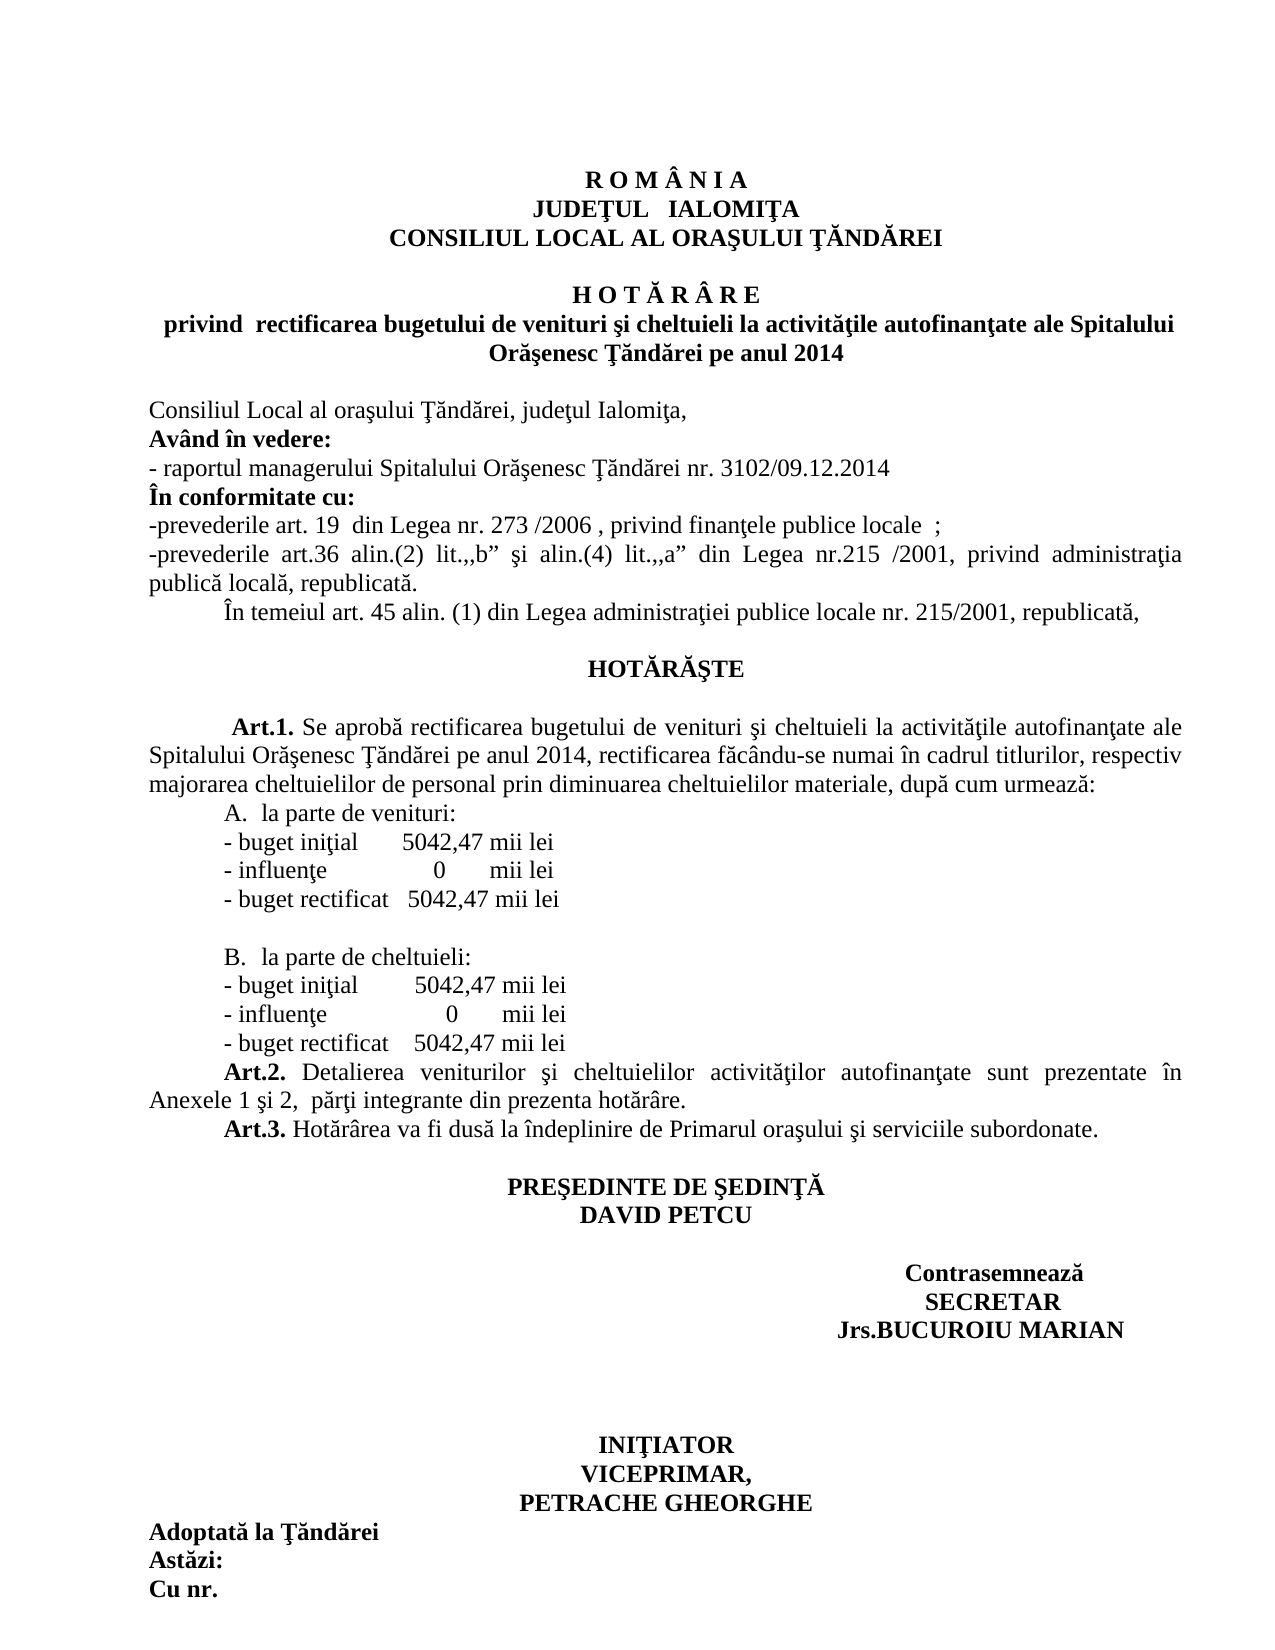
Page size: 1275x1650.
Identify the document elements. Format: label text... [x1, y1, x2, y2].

text -prevederile art.36 alin.(2) lit.,,b” şi alin.(4) lit.,,a” din Legea nr.215 /2001, privind administraţia publică locală, republicată. [148, 539, 1183, 597]
text PREŞEDINTE DE ŞEDINŢĂ [148, 1172, 1183, 1201]
text - raportul managerului Spitalului Orăşenesc Ţăndărei nr. 3102/09.12.2014 [148, 453, 1183, 482]
text Adoptată la Ţăndărei [148, 1517, 1183, 1546]
text - influenţe 0 mii lei [148, 856, 1183, 884]
text Jrs.BUCUROIU MARIAN [737, 1316, 1183, 1344]
subtitle JUDEŢUL IALOMIŢA [148, 194, 1183, 223]
text HOTĂRĂŞTE [148, 654, 1183, 683]
text Art.3. Hotărârea va fi dusă la îndeplinire de Primarul oraşului şi serviciile subordonate. [148, 1114, 1183, 1143]
list la parte de cheltuieli: [223, 942, 1183, 971]
text Art.2. Detalierea veniturilor şi cheltuielilor activităţilor autofinanţate sunt prezentate în Anexele 1 şi 2, părţi integrante din prezenta hotărâre. [148, 1057, 1183, 1114]
list la parte de venituri: [223, 798, 1183, 827]
text PETRACHE GHEORGHE [148, 1488, 1183, 1517]
text Consiliul Local al oraşului Ţăndărei, judeţul Ialomiţa, [148, 396, 1183, 424]
text - buget iniţial 5042,47 mii lei [223, 971, 1183, 999]
text privind rectificarea bugetului de venituri şi cheltuieli la activităţile autofinanţate ale Spitalului Orăşenesc Ţăndărei pe anul 2014 [148, 309, 1183, 367]
text -prevederile art. 19 din Legea nr. 273 /2006 , privind finanţele publice locale ; [148, 511, 1183, 539]
text În conformitate cu: [148, 482, 1183, 511]
subtitle H O T Ă R Â R E [148, 281, 1183, 309]
subtitle CONSILIUL LOCAL AL ORAŞULUI ŢĂNDĂREI [148, 223, 1183, 252]
text Art.1. Se aprobă rectificarea bugetului de venituri şi cheltuieli la activităţile autofinanţate ale Spitalului Orăşenesc Ţăndărei pe anul 2014, rectificarea făcându-se numai în cadrul titlurilor, respectiv majorarea cheltuielilor de personal prin diminuarea cheltuielilor materiale, după cum urmează: [148, 712, 1183, 798]
text Având în vedere: [148, 424, 1183, 453]
text - buget rectificat 5042,47 mii lei [148, 884, 1183, 913]
text INIŢIATOR [148, 1431, 1183, 1459]
text - influenţe 0 mii lei [223, 999, 1183, 1028]
text - buget rectificat 5042,47 mii lei [223, 1028, 1183, 1057]
text SECRETAR [222, 1287, 1183, 1316]
title R O M Â N I A [148, 166, 1183, 194]
text În temeiul art. 45 alin. (1) din Legea administraţiei publice locale nr. 215/2001, republicată, [148, 597, 1183, 626]
text Contrasemnează [222, 1258, 1183, 1287]
text - buget iniţial 5042,47 mii lei [223, 827, 1183, 856]
text DAVID PETCU [148, 1201, 1183, 1229]
text Cu nr. [148, 1574, 1183, 1603]
text VICEPRIMAR, [148, 1459, 1183, 1488]
text Astăzi: [148, 1546, 1183, 1574]
